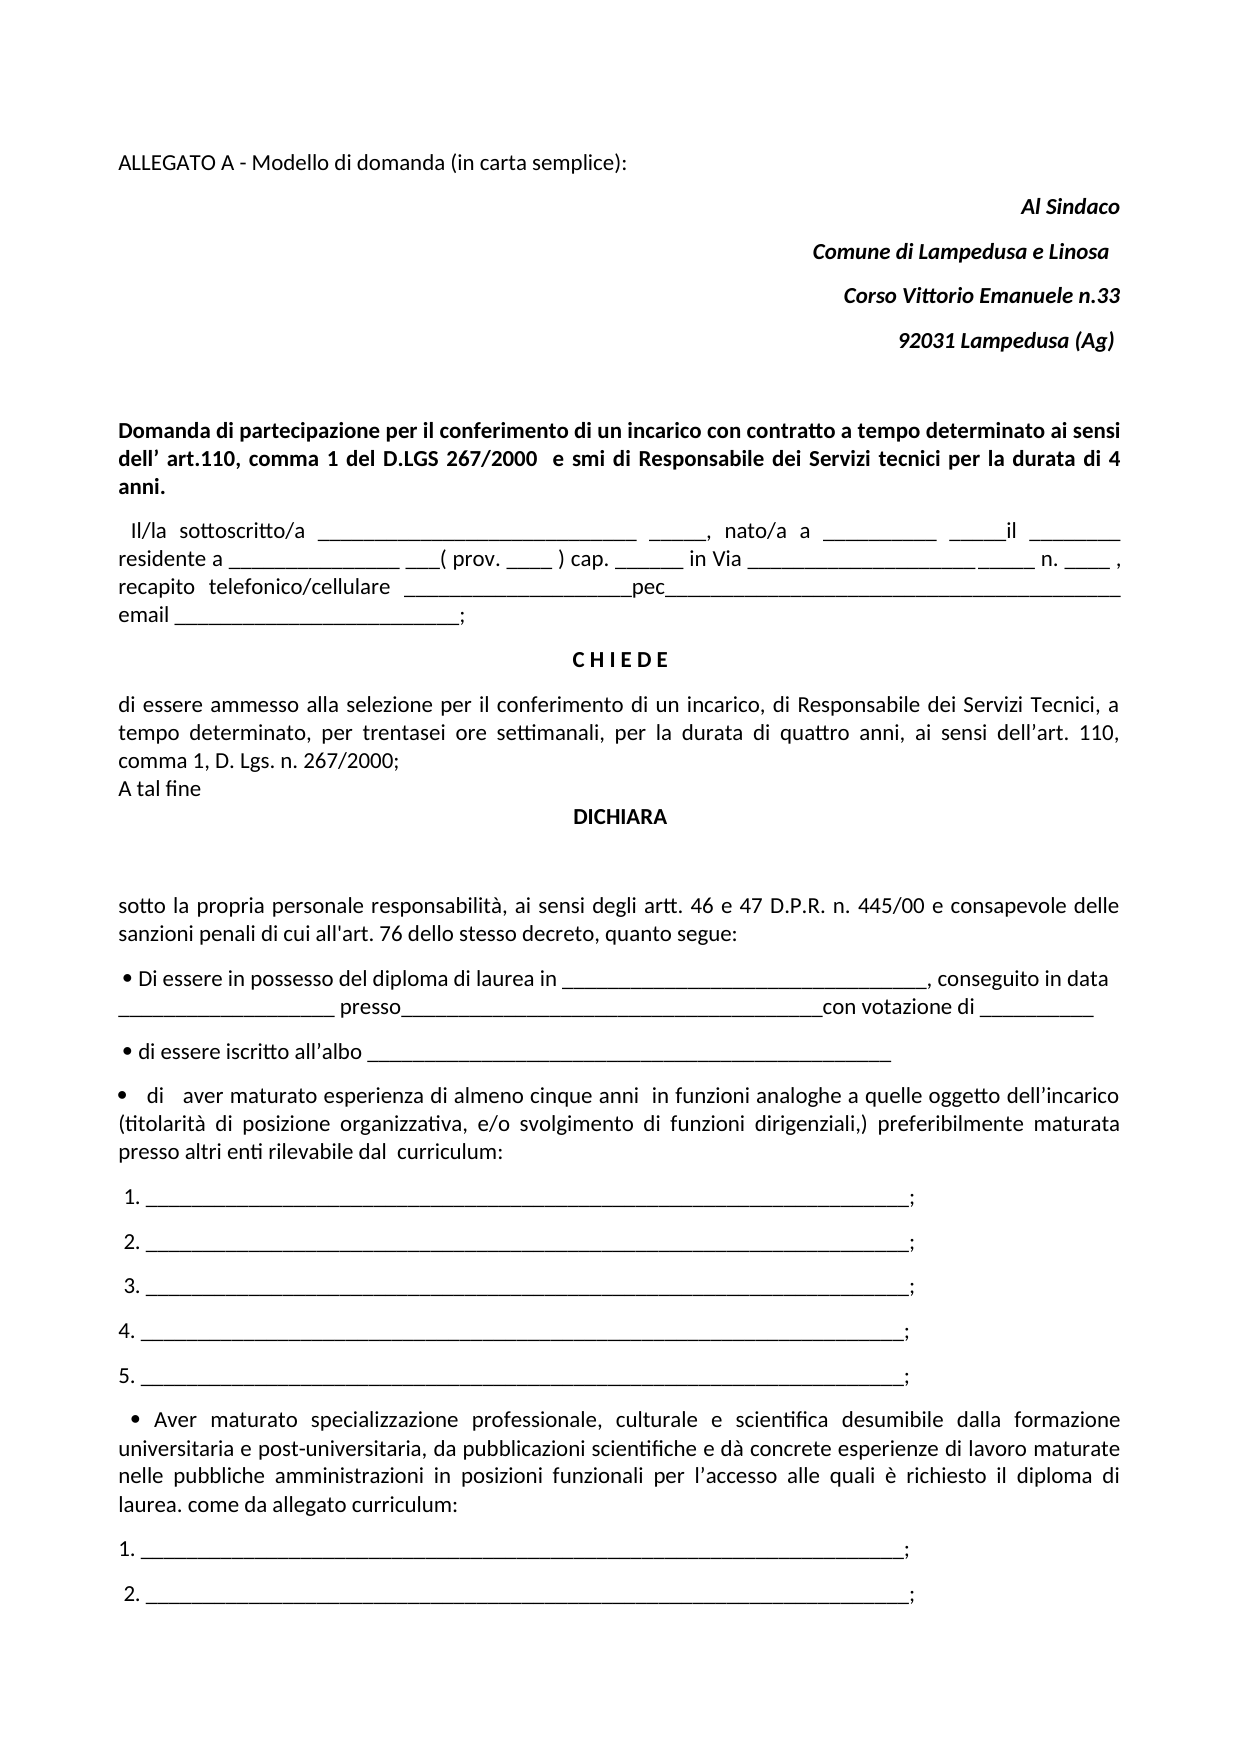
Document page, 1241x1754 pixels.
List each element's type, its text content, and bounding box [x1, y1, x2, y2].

text C H I E D E [118, 645, 1122, 673]
text Il/la sottoscritto/a ____________________________ _____, nato/a a __________ _____il ________ residente a _______________ ___( prov. ____ ) cap. ______ in Via ____________________­­­­_____ n. ____ , recapito telefonico/cellulare ____________________pec________________________________________ email _________________________; [118, 516, 1122, 628]
text Corso Vittorio Emanuele n.33 [118, 282, 1122, 310]
text 2. ___________________________________________________________________; [118, 1227, 1122, 1255]
text 1. ___________________________________________________________________; [118, 1182, 1122, 1210]
text ALLEGATO A - Modello di domanda (in carta semplice): [118, 148, 1122, 176]
text DICHIARA [118, 802, 1122, 830]
text Comune di Lampedusa e Linosa [118, 237, 1122, 265]
text sotto la propria personale responsabilità, ai sensi degli artt. 46 e 47 D.P.R. n. 445/00 e consapevole delle sanzioni penali di cui all'art. 76 dello stesso decreto, quanto segue: [118, 891, 1122, 947]
text 3. ___________________________________________________________________; [118, 1272, 1122, 1299]
text Domanda di partecipazione per il conferimento di un incarico con contratto a tempo determinato ai sensi dell’ art.110, comma 1 del D.LGS 267/2000 e smi di Responsabile dei Servizi tecnici per la durata di 4 anni. [118, 416, 1122, 500]
text 92031 Lampedusa (Ag) [118, 326, 1122, 354]
text 5. ___________________________________________________________________; [118, 1361, 1122, 1389]
text Al Sindaco [118, 192, 1122, 220]
text A tal fine [118, 774, 1122, 802]
text 4. ___________________________________________________________________; [118, 1316, 1122, 1344]
text 1. ___________________________________________________________________; [118, 1534, 1122, 1562]
text  Di essere in possesso del diploma di laurea in ________________________________, conseguito in data ___________________ presso_____________________________________con votazione di __________ [118, 964, 1122, 1020]
text di essere ammesso alla selezione per il conferimento di un incarico, di Responsabile dei Servizi Tecnici, a tempo determinato, per trentasei ore settimanali, per la durata di quattro anni, ai sensi dell’art. 110, comma 1, D. Lgs. n. 267/2000; [118, 690, 1122, 774]
text 2. ___________________________________________________________________; [118, 1579, 1122, 1607]
text  di aver maturato esperienza di almeno cinque anni in funzioni analoghe a quelle oggetto dell’incarico (titolarità di posizione organizzativa, e/o svolgimento di funzioni dirigenziali,) preferibilmente maturata presso altri enti rilevabile dal curriculum: [118, 1081, 1122, 1166]
text  di essere iscritto all’albo ______________________________________________ [118, 1037, 1122, 1065]
text  Aver maturato specializzazione professionale, culturale e scientifica desumibile dalla formazione universitaria e post-universitaria, da pubblicazioni scientifiche e dà concrete esperienze di lavoro maturate nelle pubbliche amministrazioni in posizioni funzionali per l’accesso alle quali è richiesto il diploma di laurea. come da allegato curriculum: [118, 1406, 1122, 1518]
